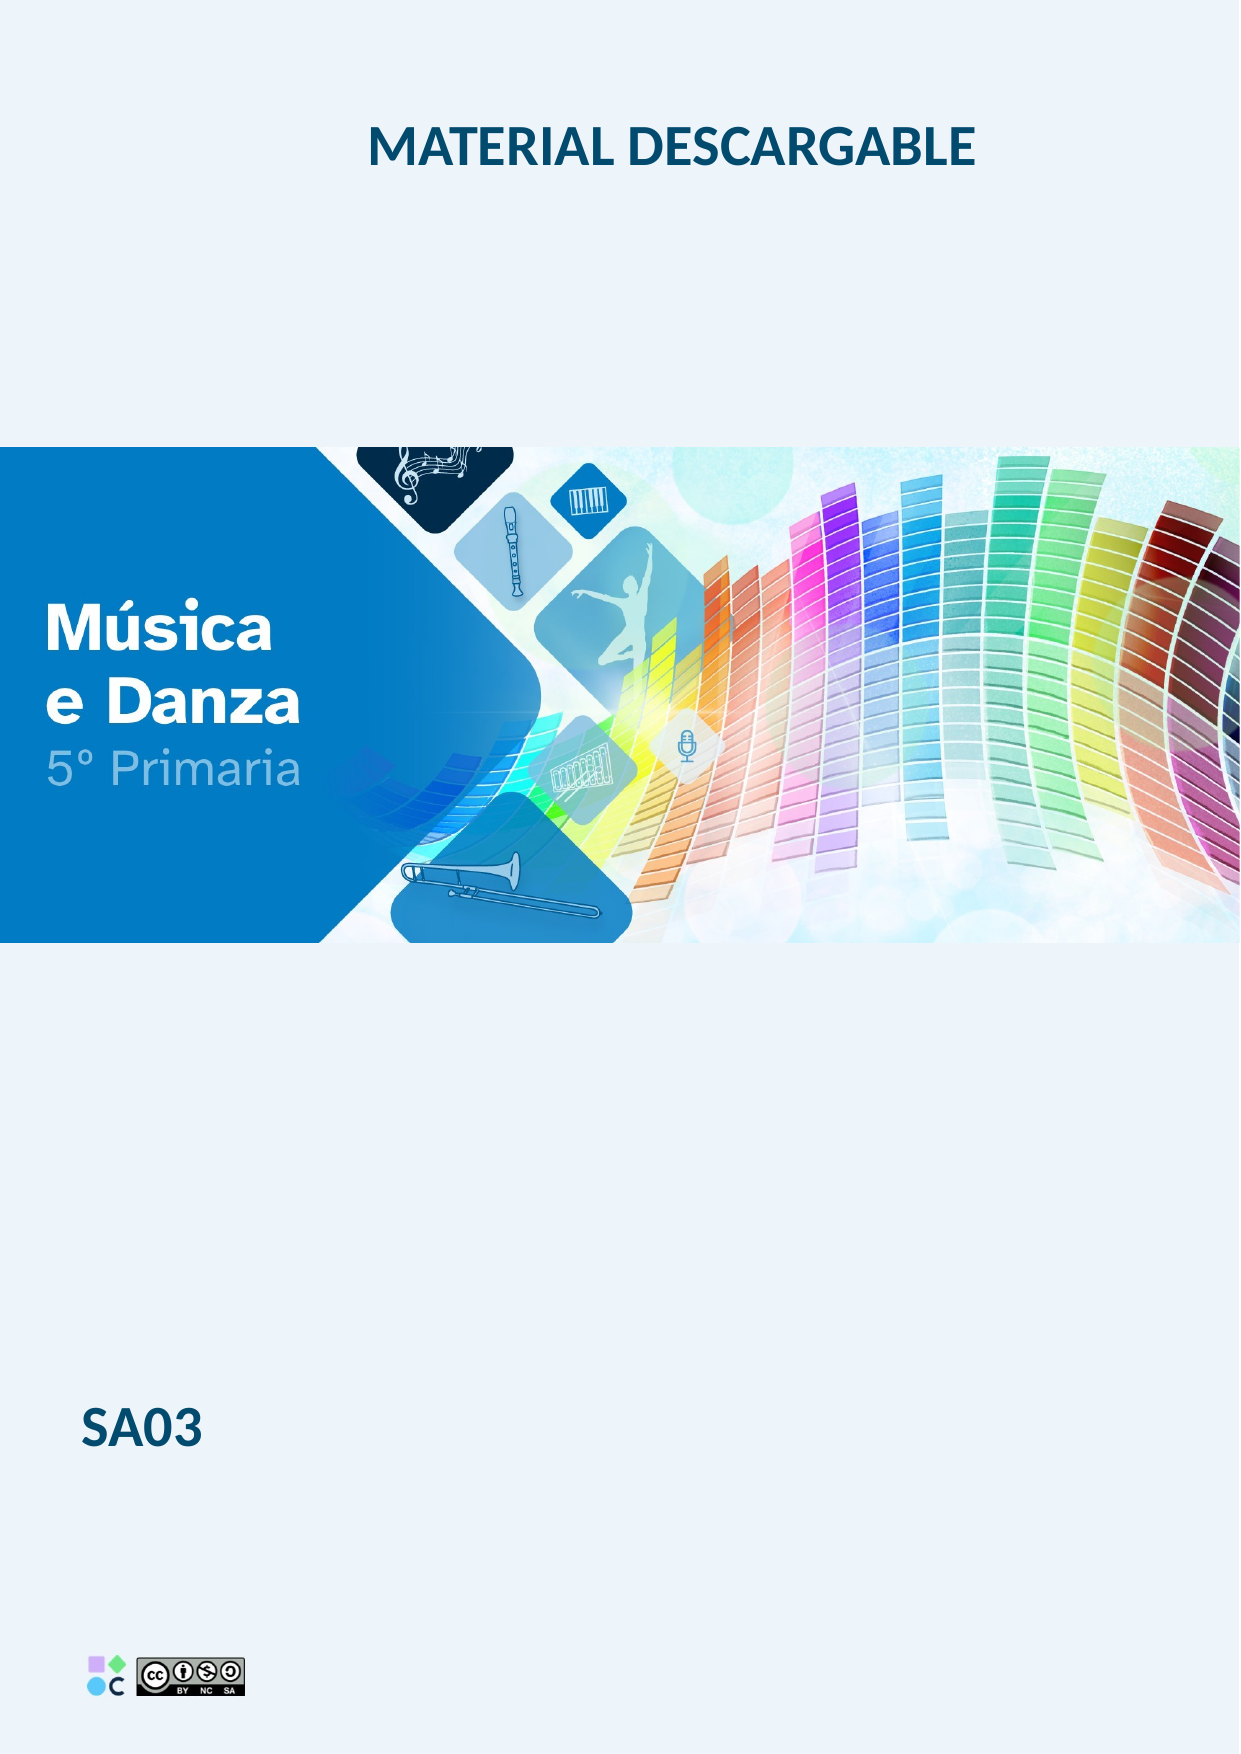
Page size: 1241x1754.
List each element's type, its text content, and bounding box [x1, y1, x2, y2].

text MATERIAL DESCARGABLE [75, 109, 977, 180]
picture [82, 1650, 251, 1701]
picture [0, 447, 1240, 943]
text SA03 [81, 943, 1165, 1461]
